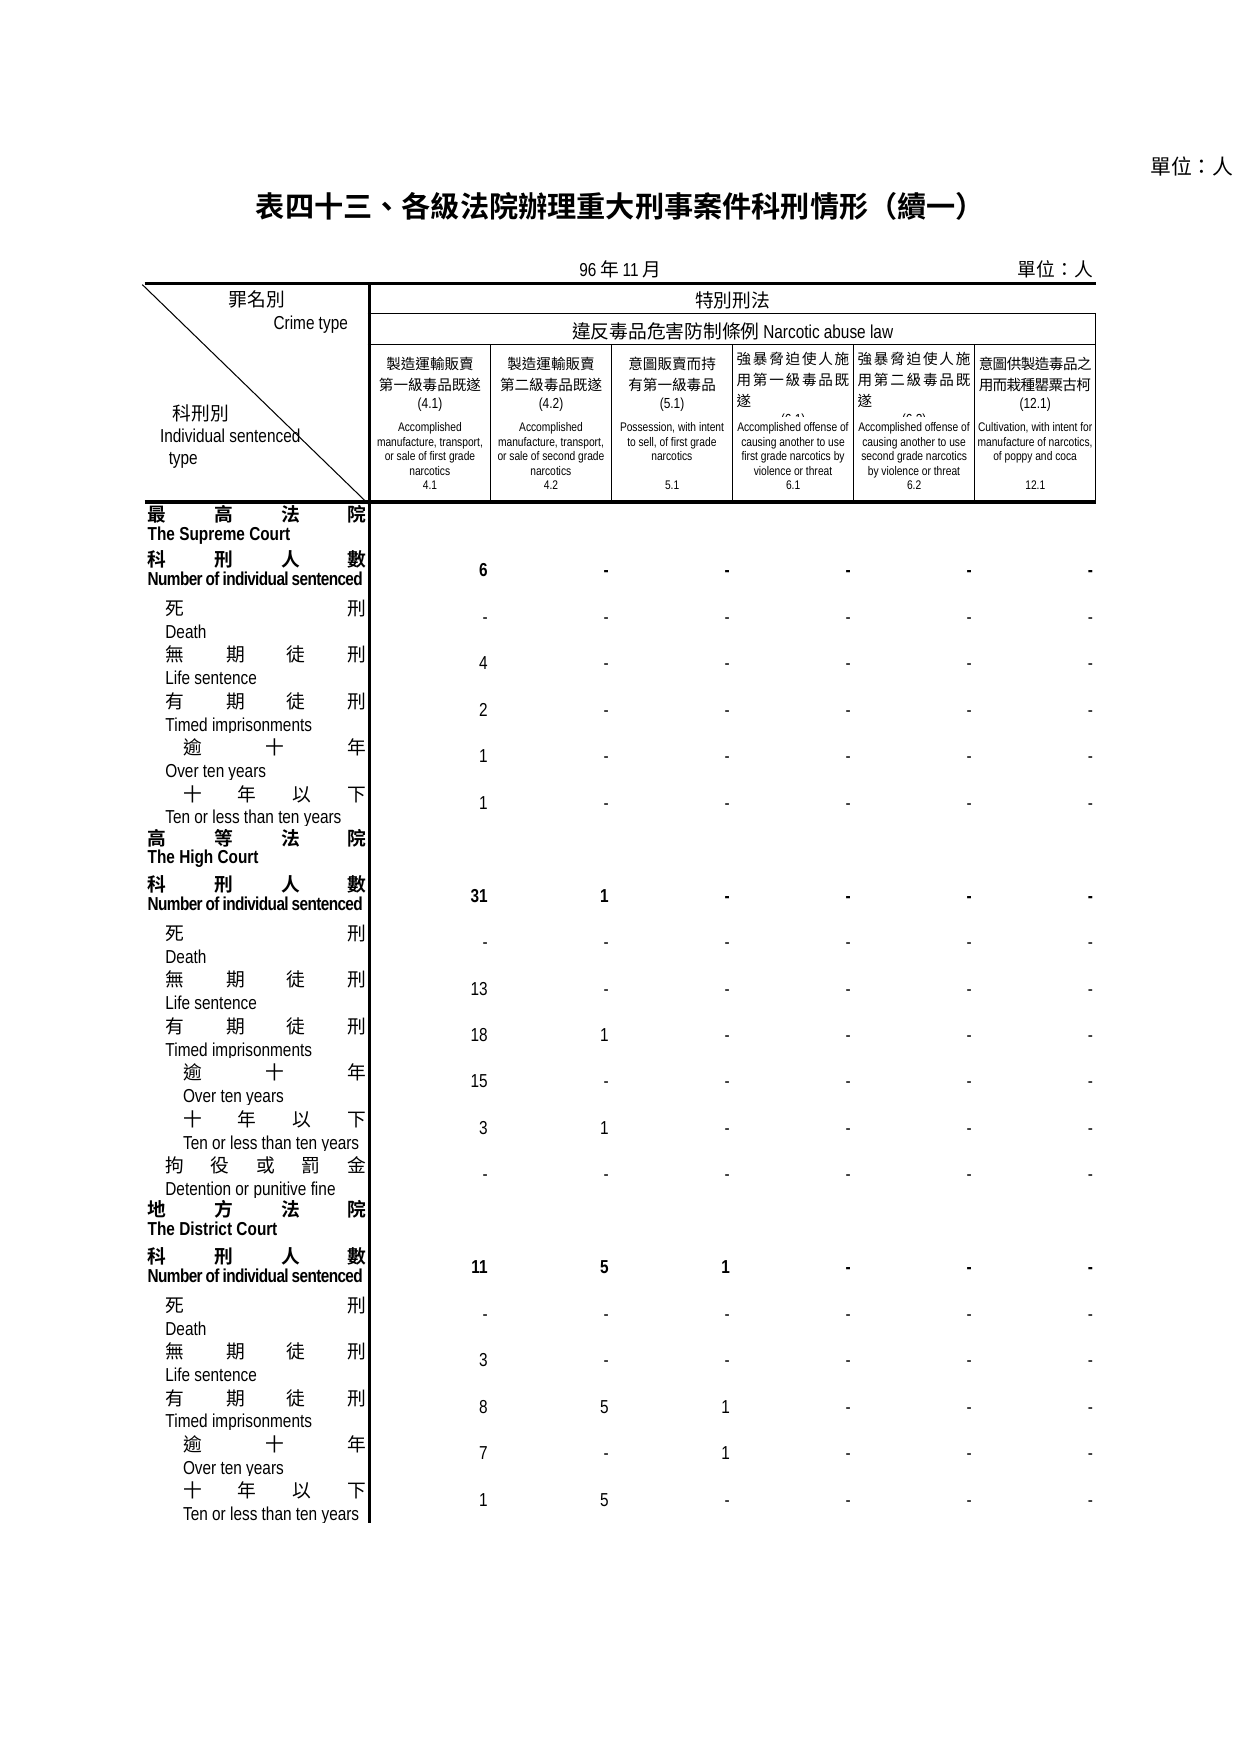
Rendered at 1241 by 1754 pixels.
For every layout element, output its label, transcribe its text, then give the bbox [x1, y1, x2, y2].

table_cell 高等法院 The High Court [145, 826, 368, 872]
table_cell - [853, 779, 974, 826]
table_cell - [732, 1058, 853, 1104]
table_cell 5 [490, 1476, 611, 1522]
table_cell - [853, 686, 974, 733]
table_cell 5 [490, 1383, 611, 1429]
table_cell 6 [371, 547, 490, 593]
table_cell - [853, 1383, 974, 1429]
table_cell 1 [611, 1244, 732, 1290]
table_cell - [853, 1058, 974, 1104]
table_cell 有期徒刑 Timed imprisonments [145, 1383, 368, 1429]
table_cell - [490, 593, 611, 640]
table_cell 地方法院 The District Court [145, 1197, 368, 1244]
table_cell [371, 826, 490, 872]
table_cell 意圖販賣而持 有第一級毒品 (5.1) [612, 345, 732, 417]
table_cell - [974, 640, 1096, 686]
table_cell - [371, 593, 490, 640]
table_cell 3 [371, 1104, 490, 1151]
table_cell 31 [371, 872, 490, 918]
table_cell 7 [371, 1430, 490, 1476]
table_cell [974, 1197, 1096, 1244]
text [1150, 143, 1240, 150]
table_cell [611, 1197, 732, 1244]
table_cell - [732, 872, 853, 918]
table_cell - [490, 1151, 611, 1197]
table_cell 強暴脅迫使人施用第一級毒品既遂 (6.1) [733, 345, 853, 417]
table_cell [371, 504, 490, 547]
table_cell - [732, 593, 853, 640]
table_cell - [732, 1383, 853, 1429]
table_cell 1 [611, 1430, 732, 1476]
table_cell - [974, 733, 1096, 779]
table_cell 1 [611, 1383, 732, 1429]
table_cell Cultivation, with intent for manufacture of narcotics, of poppy and coca 12.1 [975, 417, 1095, 500]
table_cell - [371, 1151, 490, 1197]
table_cell - [974, 919, 1096, 965]
table_cell 有期徒刑 Timed imprisonments [145, 686, 368, 733]
table_cell - [490, 1430, 611, 1476]
table_cell - [732, 1430, 853, 1476]
table_cell - [732, 1104, 853, 1151]
table_cell 無期徒刑 Life sentence [145, 1337, 368, 1383]
table_cell 逾十年 Over ten years [145, 733, 368, 779]
table_cell - [611, 640, 732, 686]
table_cell - [853, 1430, 974, 1476]
table_cell - [490, 640, 611, 686]
table_cell [974, 826, 1096, 872]
table_cell [732, 826, 853, 872]
table_cell - [974, 872, 1096, 918]
table_cell 無期徒刑 Life sentence [145, 965, 368, 1011]
table_cell - [490, 733, 611, 779]
table_cell 死刑 Death [145, 919, 368, 965]
table_cell - [490, 965, 611, 1011]
table_cell - [853, 640, 974, 686]
table_cell 8 [371, 1383, 490, 1429]
table_cell 拘役或罰金 Detention or punitive fine [145, 1151, 368, 1197]
table_cell 違反毒品危害防制條例Narcotic abuse law [371, 314, 1095, 344]
table_cell - [611, 1011, 732, 1058]
table_cell [853, 826, 974, 872]
text 96年11月 單位：人 [148, 254, 1092, 282]
table_cell - [974, 1383, 1096, 1429]
text 表四十三、各級法院辦理重大刑事案件科刑情形（續一） [148, 183, 1092, 225]
table_cell 1 [371, 733, 490, 779]
table_cell - [611, 1476, 732, 1522]
table_cell - [611, 593, 732, 640]
table_cell - [732, 733, 853, 779]
table_cell Possession, with intent to sell, of first grade narcotics 5.1 [612, 417, 732, 500]
table_cell 3 [371, 1337, 490, 1383]
table_cell 有期徒刑 Timed imprisonments [145, 1011, 368, 1058]
table_cell - [732, 779, 853, 826]
table_cell - [974, 686, 1096, 733]
table_cell 十年以下 Ten or less than ten years [145, 1104, 368, 1151]
table_cell - [974, 1244, 1096, 1290]
table_cell - [490, 1058, 611, 1104]
table_cell - [371, 919, 490, 965]
table_cell - [853, 965, 974, 1011]
table_cell 製造運輸販賣 第二級毒品既遂 (4.2) [491, 345, 611, 417]
table_cell - [853, 1011, 974, 1058]
table_cell - [611, 733, 732, 779]
table_cell - [611, 872, 732, 918]
table_cell [611, 826, 732, 872]
table_cell 1 [490, 1011, 611, 1058]
table_cell - [371, 1290, 490, 1337]
table_cell 十年以下 Ten or less than ten years [145, 1476, 368, 1522]
text 單位：人 [1150, 150, 1240, 175]
table_cell - [490, 779, 611, 826]
table_cell - [853, 1476, 974, 1522]
table_cell - [732, 686, 853, 733]
table_cell - [974, 1290, 1096, 1337]
table_cell 4 [371, 640, 490, 686]
table_cell - [732, 919, 853, 965]
table_cell - [974, 965, 1096, 1011]
table_cell - [853, 872, 974, 918]
table_cell - [974, 1476, 1096, 1522]
table_cell - [732, 547, 853, 593]
table_cell - [611, 1104, 732, 1151]
table_cell - [611, 965, 732, 1011]
table_cell [732, 1197, 853, 1244]
table_cell - [611, 1290, 732, 1337]
table_cell - [732, 965, 853, 1011]
table_cell - [853, 1151, 974, 1197]
table_cell - [611, 919, 732, 965]
table_cell 死刑 Death [145, 593, 368, 640]
table_cell - [732, 1337, 853, 1383]
table_cell - [732, 1151, 853, 1197]
table_cell - [853, 1244, 974, 1290]
table_cell - [732, 640, 853, 686]
table_cell 15 [371, 1058, 490, 1104]
table_cell Accomplished offense of causing another to use second grade narcotics by violence or threat 6.2 [854, 417, 974, 500]
table_cell - [732, 1244, 853, 1290]
table_cell - [611, 686, 732, 733]
table_cell 製造運輸販賣 第一級毒品既遂 (4.1) [371, 345, 490, 417]
table_cell 科刑人數 Number of individual sentenced [145, 1244, 368, 1290]
table_cell - [490, 919, 611, 965]
table_cell - [974, 1058, 1096, 1104]
table_cell [490, 1197, 611, 1244]
table_cell - [490, 1290, 611, 1337]
table_cell 死刑 Death [145, 1290, 368, 1337]
table_cell [490, 504, 611, 547]
table_cell - [974, 779, 1096, 826]
table_cell - [611, 1058, 732, 1104]
table_cell 1 [371, 1476, 490, 1522]
table_cell 逾十年 Over ten years [145, 1430, 368, 1476]
table_cell - [853, 547, 974, 593]
table_cell [853, 1197, 974, 1244]
table_cell 1 [490, 872, 611, 918]
table_cell 逾十年 Over ten years [145, 1058, 368, 1104]
table_cell [732, 504, 853, 547]
table_cell - [490, 547, 611, 593]
table_cell [490, 826, 611, 872]
table_cell - [974, 1430, 1096, 1476]
table_cell - [732, 1011, 853, 1058]
table_cell [974, 504, 1096, 547]
table_cell - [853, 593, 974, 640]
table_header 特別刑法 [371, 285, 1096, 313]
table_cell - [732, 1476, 853, 1522]
table_cell - [974, 1011, 1096, 1058]
table_header 罪名別 Crime type 科刑別 Individual sentenced type [145, 285, 368, 500]
table_cell 18 [371, 1011, 490, 1058]
table_cell 1 [371, 779, 490, 826]
table_cell - [490, 686, 611, 733]
table_cell - [974, 1151, 1096, 1197]
table_cell 意圖供製造毒品之用而栽種罌粟古柯 (12.1) [975, 345, 1095, 417]
table_cell - [974, 1337, 1096, 1383]
table_cell 科刑人數 Number of individual sentenced [145, 547, 368, 593]
text [1150, 175, 1240, 183]
table_cell 十年以下 Ten or less than ten years [145, 779, 368, 826]
table_cell - [490, 1337, 611, 1383]
table_cell - [611, 779, 732, 826]
table_cell 2 [371, 686, 490, 733]
table_cell - [853, 919, 974, 965]
table_cell - [853, 733, 974, 779]
table_cell [853, 504, 974, 547]
table_cell Accomplished manufacture, transport, or sale of first grade narcotics 4.1 [371, 417, 490, 500]
table_cell - [732, 1290, 853, 1337]
table_cell - [611, 547, 732, 593]
table_cell - [974, 1104, 1096, 1151]
table_cell 最高法院 The Supreme Court [145, 504, 368, 547]
table_cell 5 [490, 1244, 611, 1290]
table_cell - [611, 1337, 732, 1383]
table_cell Accomplished manufacture, transport, or sale of second grade narcotics 4.2 [491, 417, 611, 500]
table_cell Accomplished offense of causing another to use first grade narcotics by violence or threat 6.1 [733, 417, 853, 500]
table_cell - [974, 547, 1096, 593]
table_cell - [974, 593, 1096, 640]
table_cell 1 [490, 1104, 611, 1151]
table_cell 無期徒刑 Life sentence [145, 640, 368, 686]
table_cell [371, 1197, 490, 1244]
table_cell 11 [371, 1244, 490, 1290]
table_cell - [853, 1104, 974, 1151]
table_cell - [853, 1337, 974, 1383]
table_cell 13 [371, 965, 490, 1011]
table_cell 強暴脅迫使人施用第二級毒品既遂 (6.2) [854, 345, 974, 417]
table_cell - [611, 1151, 732, 1197]
table_cell [611, 504, 732, 547]
table_cell - [853, 1290, 974, 1337]
table_cell 科刑人數 Number of individual sentenced [145, 872, 368, 918]
